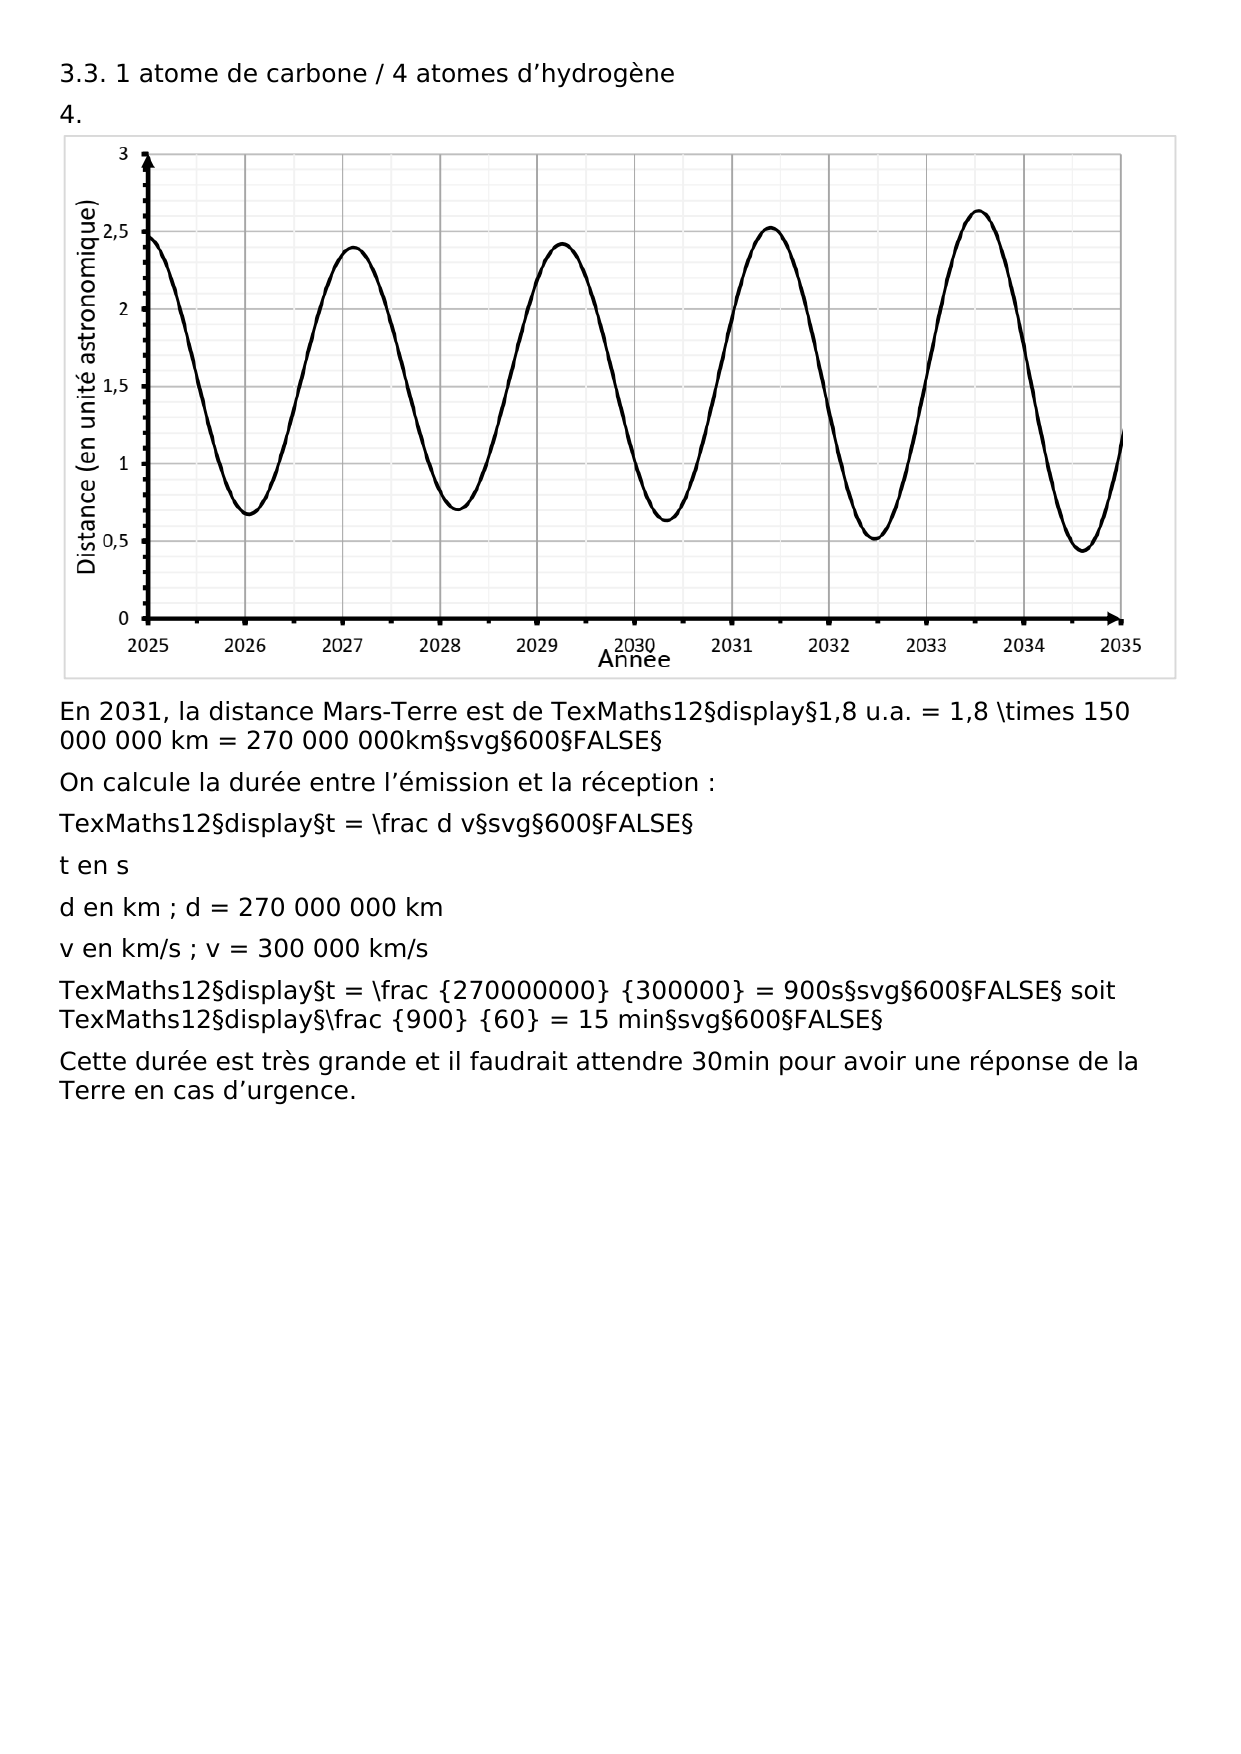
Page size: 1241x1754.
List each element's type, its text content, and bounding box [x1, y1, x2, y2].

text TexMaths12§display§t = \frac d v§svg§600§FALSE§ [59, 810, 1181, 839]
text TexMaths12§display§t = \frac {270000000} {300000} = 900s§svg§600§FALSE§ soit TexMaths12§display§\frac {900} {60} = 15 min§svg§600§FALSE§ [59, 976, 1181, 1035]
text En 2031, la distance Mars-Terre est de TexMaths12§display§1,8 u.a. = 1,8 \times 150 000 000 km = 270 000 000km§svg§600§FALSE§ [59, 697, 1181, 756]
text d en km ; d = 270 000 000 km [59, 893, 1181, 922]
text 3.3. 1 atome de carbone / 4 atomes d’hydrogène [59, 59, 1181, 88]
picture [59, 130, 1182, 685]
text t en s [59, 851, 1181, 881]
text 4. [59, 101, 1181, 130]
text v en km/s ; v = 300 000 km/s [59, 935, 1181, 964]
text Cette durée est très grande et il faudrait attendre 30min pour avoir une réponse de la Terre en cas d’urgence. [59, 1047, 1181, 1106]
text On calcule la durée entre l’émission et la réception : [59, 768, 1181, 797]
